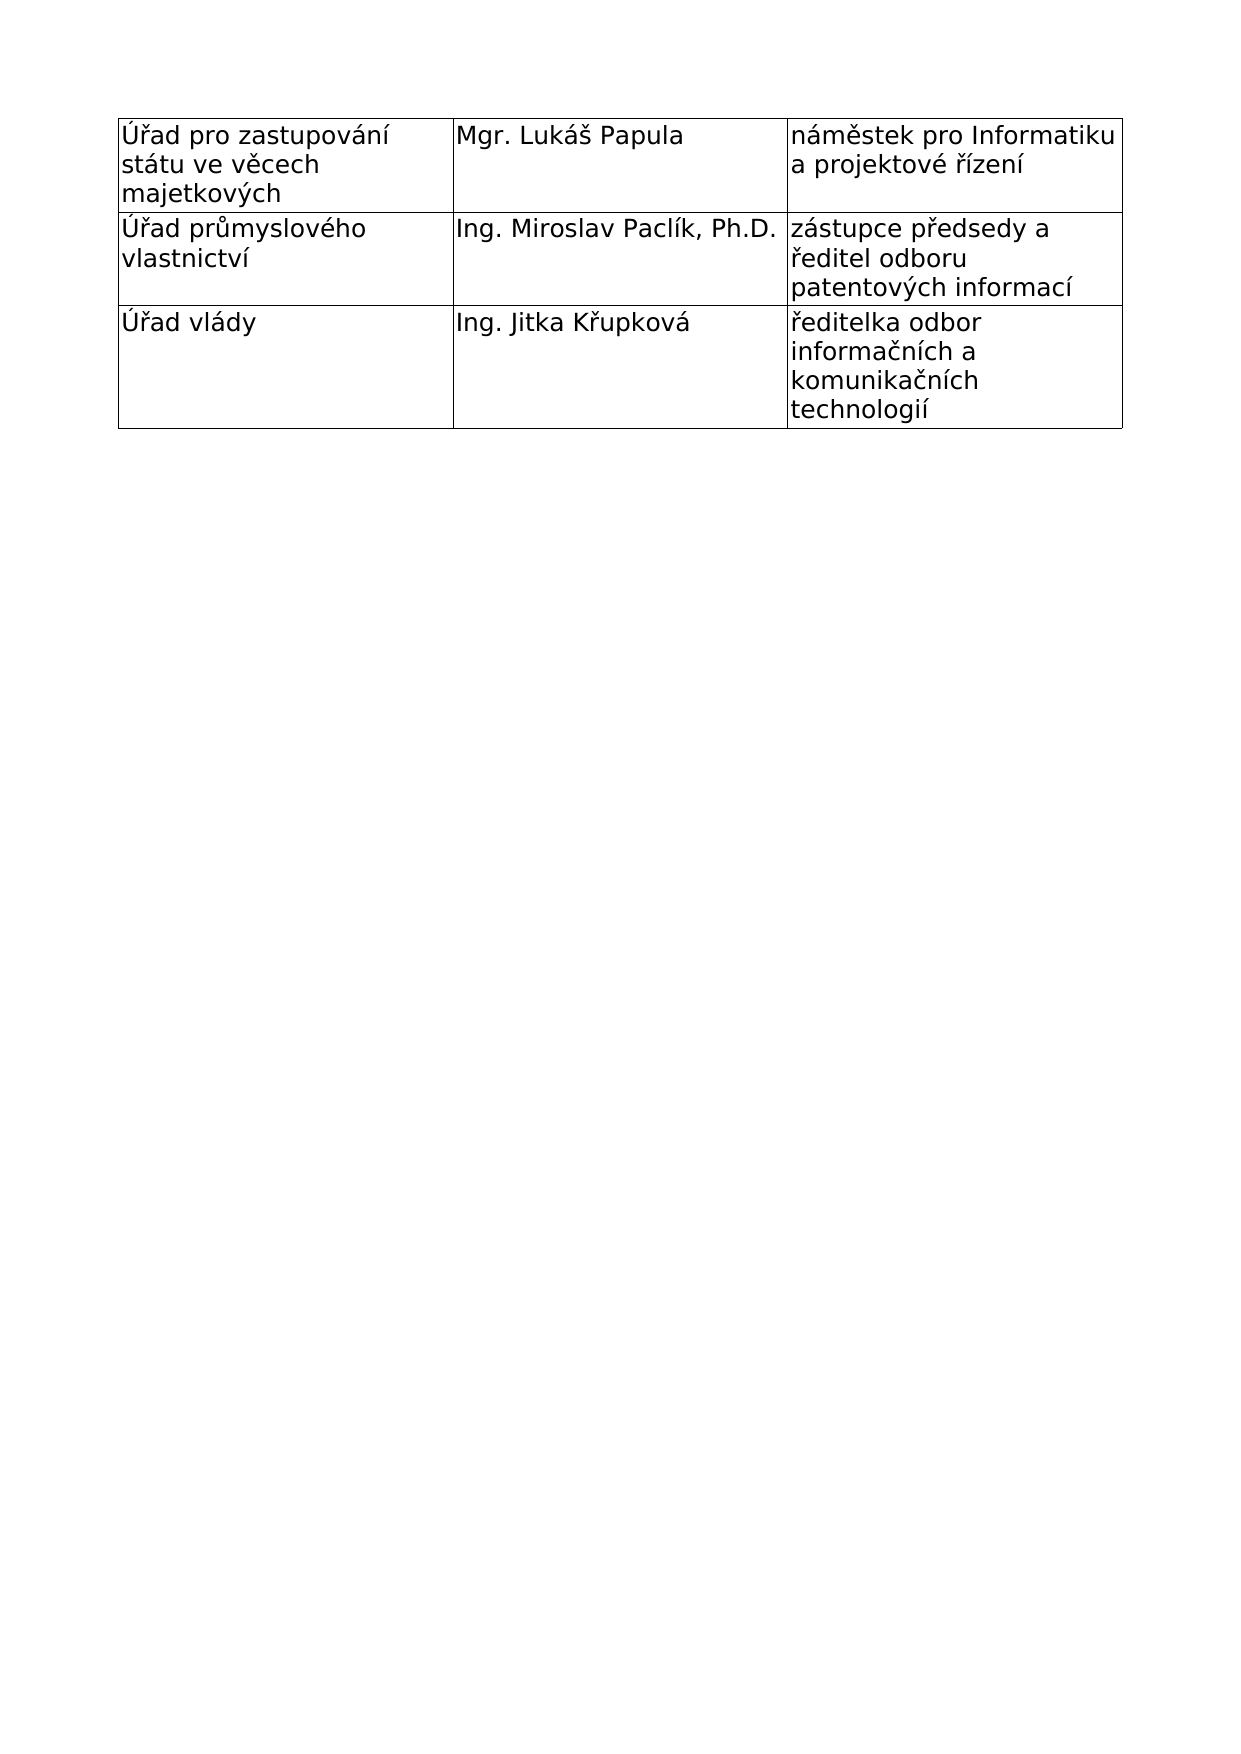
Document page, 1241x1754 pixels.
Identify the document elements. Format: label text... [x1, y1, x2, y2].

table_cell Ing. Jitka Křupková [454, 306, 787, 428]
table_cell zástupce předsedy a ředitel odboru patentových informací [788, 213, 1122, 305]
table_cell Úřad průmyslového vlastnictví [119, 213, 453, 305]
table_cell ředitelka odbor informačních a komunikačních technologií [788, 306, 1122, 428]
table_cell Mgr. Lukáš Papula [454, 119, 787, 212]
table_cell náměstek pro Informatiku a projektové řízení [788, 119, 1122, 212]
table_cell Úřad vlády [119, 306, 453, 428]
table_cell Úřad pro zastupování státu ve věcech majetkových [119, 119, 453, 212]
table_cell Ing. Miroslav Paclík, Ph.D. [454, 213, 787, 305]
